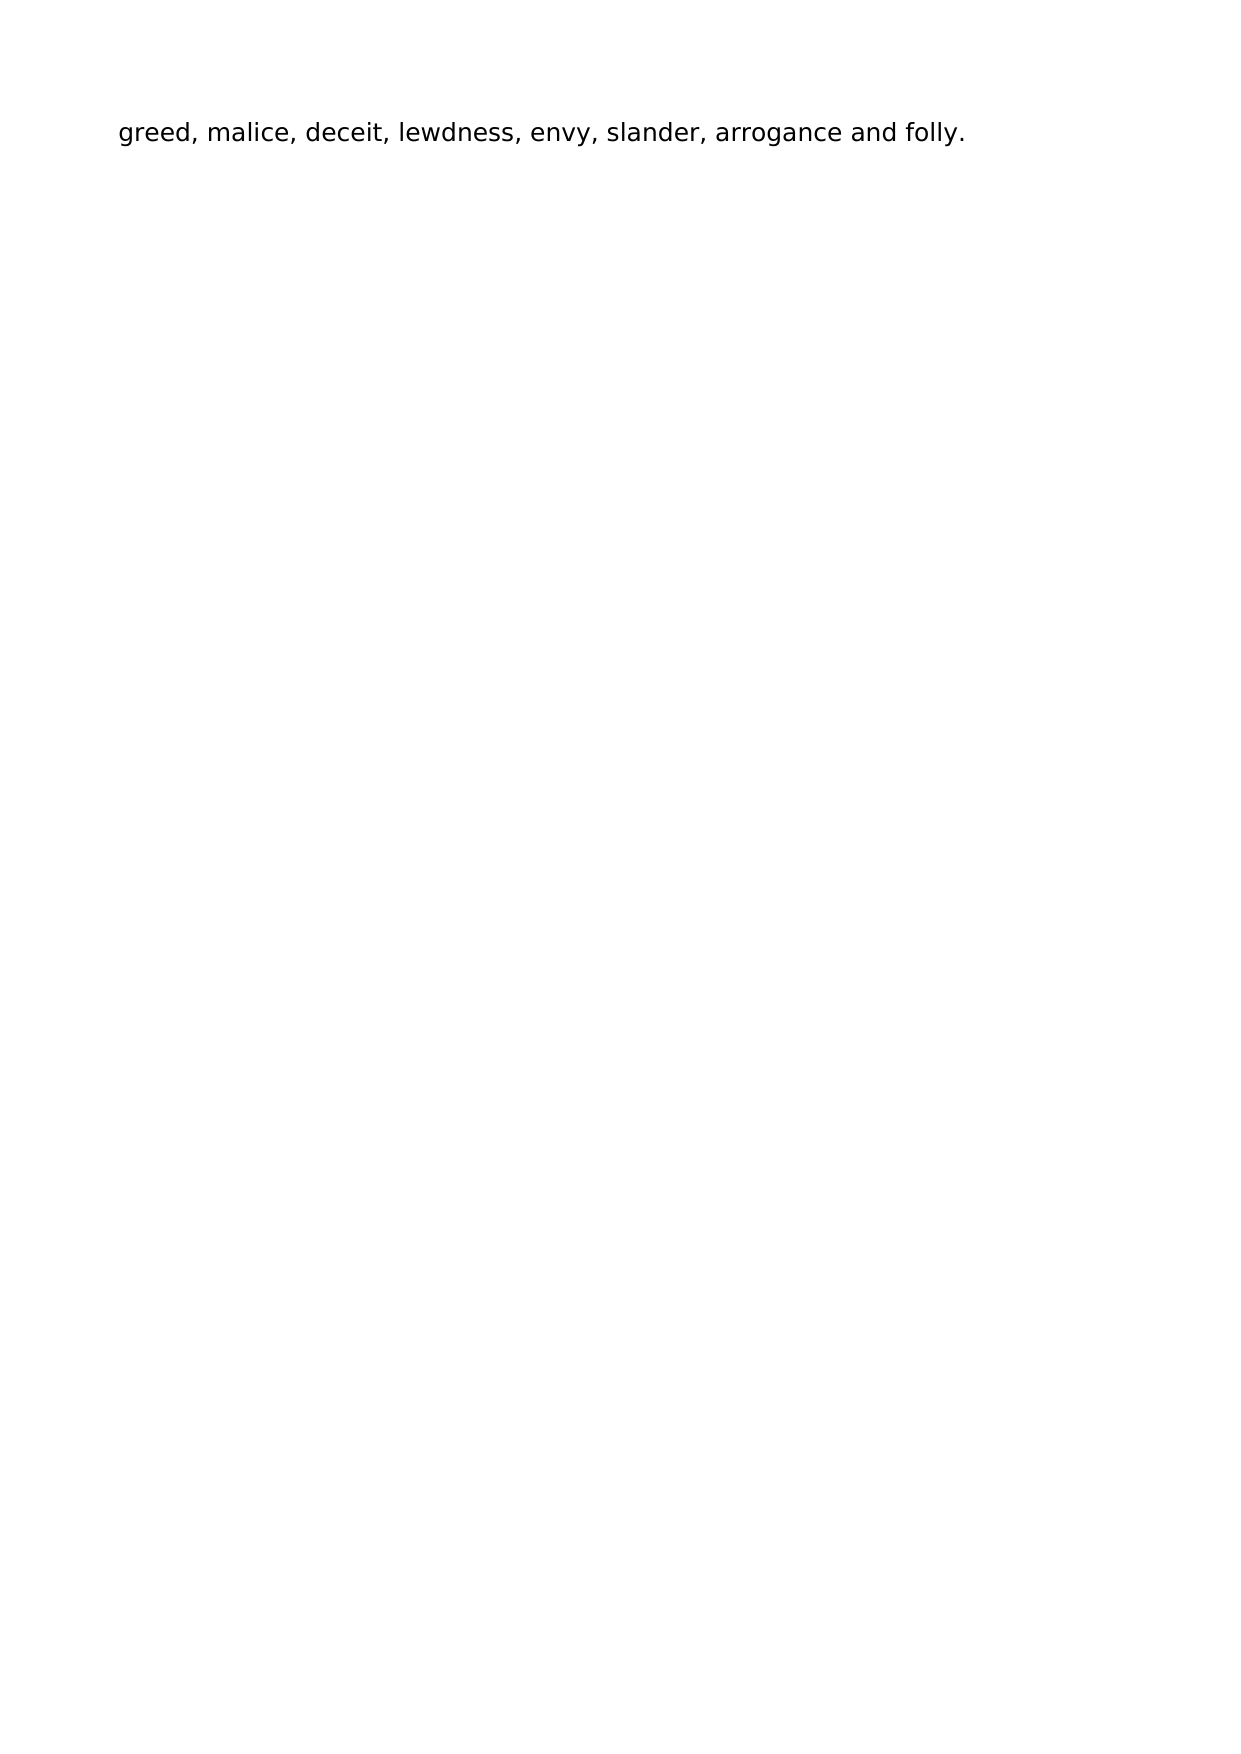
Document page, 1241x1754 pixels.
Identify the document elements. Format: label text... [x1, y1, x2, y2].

text greed, malice, deceit, lewdness, envy, slander, arrogance and folly. [118, 118, 1122, 147]
